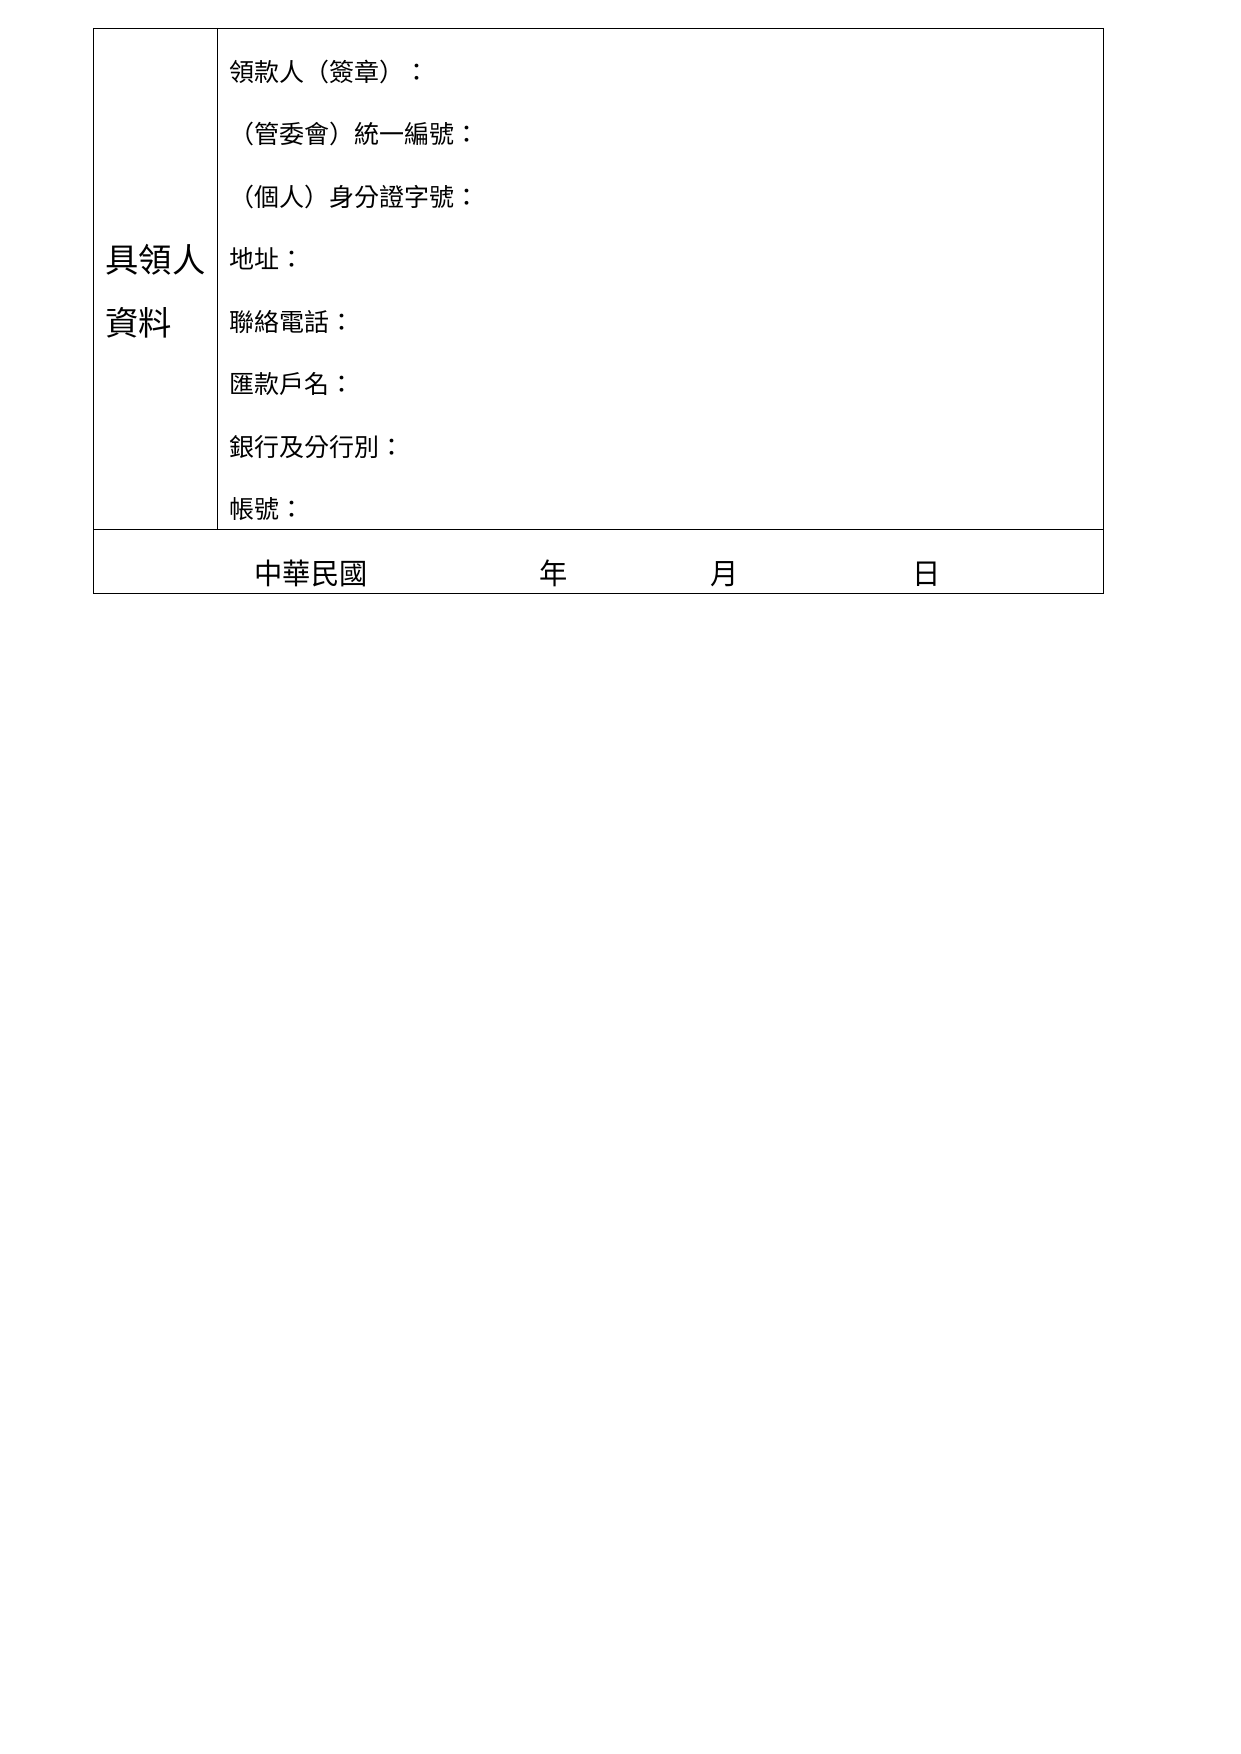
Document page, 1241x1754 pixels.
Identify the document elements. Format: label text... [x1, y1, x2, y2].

table_cell 中華民國 年 月 日 [94, 530, 1103, 592]
table_cell 領款人（簽章）： （管委會）統一編號： （個人）身分證字號： 地址： 聯絡電話： 匯款戶名： 銀行及分行別： 帳號： [218, 29, 1103, 529]
table_cell 具領人資料 [94, 29, 217, 529]
